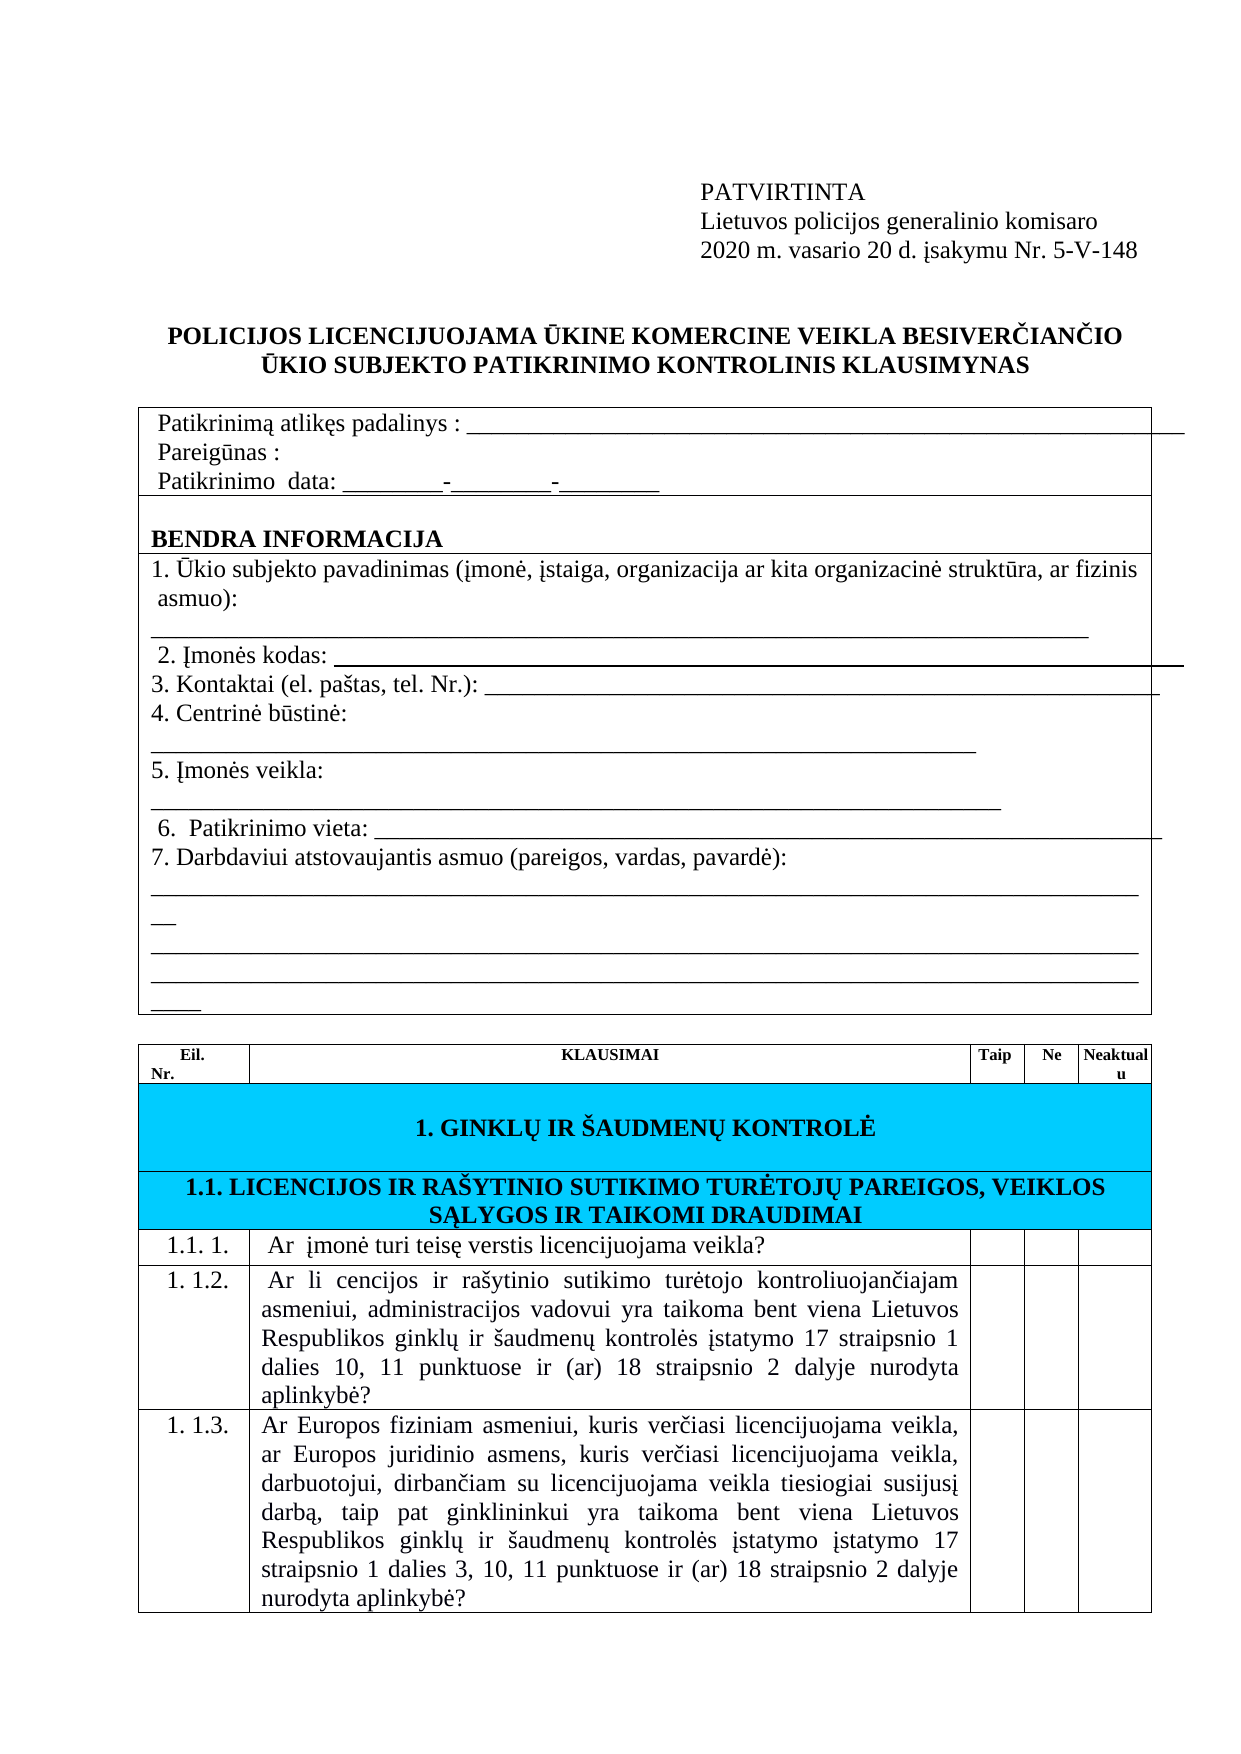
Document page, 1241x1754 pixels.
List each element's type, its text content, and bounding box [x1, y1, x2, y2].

text Lietuvos policijos generalinio komisaro [641, 206, 1152, 235]
table_cell 1. GINKLŲ IR ŠAUDMENŲ KONTROLĖ [139, 1084, 1151, 1171]
table_cell Ar li cencijos ir rašytinio sutikimo turėtojo kontroliuojančiajam asmeniui, administracijos vadovui yra taikoma bent viena Lietuvos Respublikos ginklų ir šaudmenų kontrolės įstatymo 17 straipsnio 1 dalies 10, 11 punktuose ir (ar) 18 straipsnio 2 dalyje nurodyta aplinkybė? [250, 1266, 970, 1409]
table_cell 1. 1.2. [139, 1266, 249, 1409]
table_header Patikrinimą atlikęs padalinys : Pareigūnas : Patikrinimo data: ________-________-________ [139, 408, 1151, 494]
table_header Ne [1025, 1045, 1078, 1083]
table_cell 1. 1.3. [139, 1410, 249, 1612]
table_header KLAUSIMAI [250, 1045, 970, 1083]
table_cell [1079, 1230, 1151, 1264]
table_header Neaktualu [1079, 1045, 1151, 1083]
table_cell [1025, 1266, 1078, 1409]
table_header Taip [971, 1045, 1024, 1083]
table_cell [971, 1266, 1024, 1409]
text 2020 m. vasario 20 d. įsakymu Nr. 5-V-148 [641, 235, 1152, 263]
text POLICIJOS LICENCIJUOJAMA ŪKINE KOMERCINE VEIKLA BESIVERČIANČIO ŪKIO SUBJEKTO PATIKRINIMO KONTROLINIS KLAUSIMYNAS [139, 321, 1152, 378]
table_cell 1.1. LICENCIJOS IR RAŠYTINIO SUTIKIMO TURĖTOJŲ PAREIGOS, VEIKLOS SĄLYGOS IR TAIKOMI DRAUDIMAI [139, 1172, 1151, 1229]
table_cell [971, 1230, 1024, 1264]
table_cell Ar įmonė turi teisę verstis licencijuojama veikla? [250, 1230, 970, 1264]
table_cell BENDRA INFORMACIJA [139, 496, 1151, 553]
text PATVIRTINTA [641, 177, 1152, 206]
table_cell [971, 1410, 1024, 1612]
table_cell [1025, 1410, 1078, 1612]
table_cell 1. Ūkio subjekto pavadinimas (įmonė, įstaiga, organizacija ar kita organizacinė struktūra, ar fizinis asmuo): ___________________________________________________________________________ 2. Įmonės kodas: 3. Kontaktai (el. paštas, tel. Nr.): ______________________________________________________ 4. Centrinė būstinė: __________________________________________________________________ 5. Įmonės veikla: ____________________________________________________________________ 6. Patikrinimo vieta: _______________________________________________________________ 7. Darbdaviui atstovaujantis asmuo (pareigos, vardas, pavardė): _________________________________________________________________________________ __________________________________________________________________________________________________________________________________________________________________ [139, 554, 1151, 1014]
table_cell [1079, 1266, 1151, 1409]
table_cell Ar Europos fiziniam asmeniui, kuris verčiasi licencijuojama veikla, ar Europos juridinio asmens, kuris verčiasi licencijuojama veikla, darbuotojui, dirbančiam su licencijuojama veikla tiesiogiai susijusį darbą, taip pat ginklininkui yra taikoma bent viena Lietuvos Respublikos ginklų ir šaudmenų kontrolės įstatymo įstatymo 17 straipsnio 1 dalies 3, 10, 11 punktuose ir (ar) 18 straipsnio 2 dalyje nurodyta aplinkybė? [250, 1410, 970, 1612]
table_cell 1.1. 1. [139, 1230, 249, 1264]
table_cell [1079, 1410, 1151, 1612]
table_cell [1025, 1230, 1078, 1264]
table_header Eil. Nr. [139, 1045, 249, 1083]
